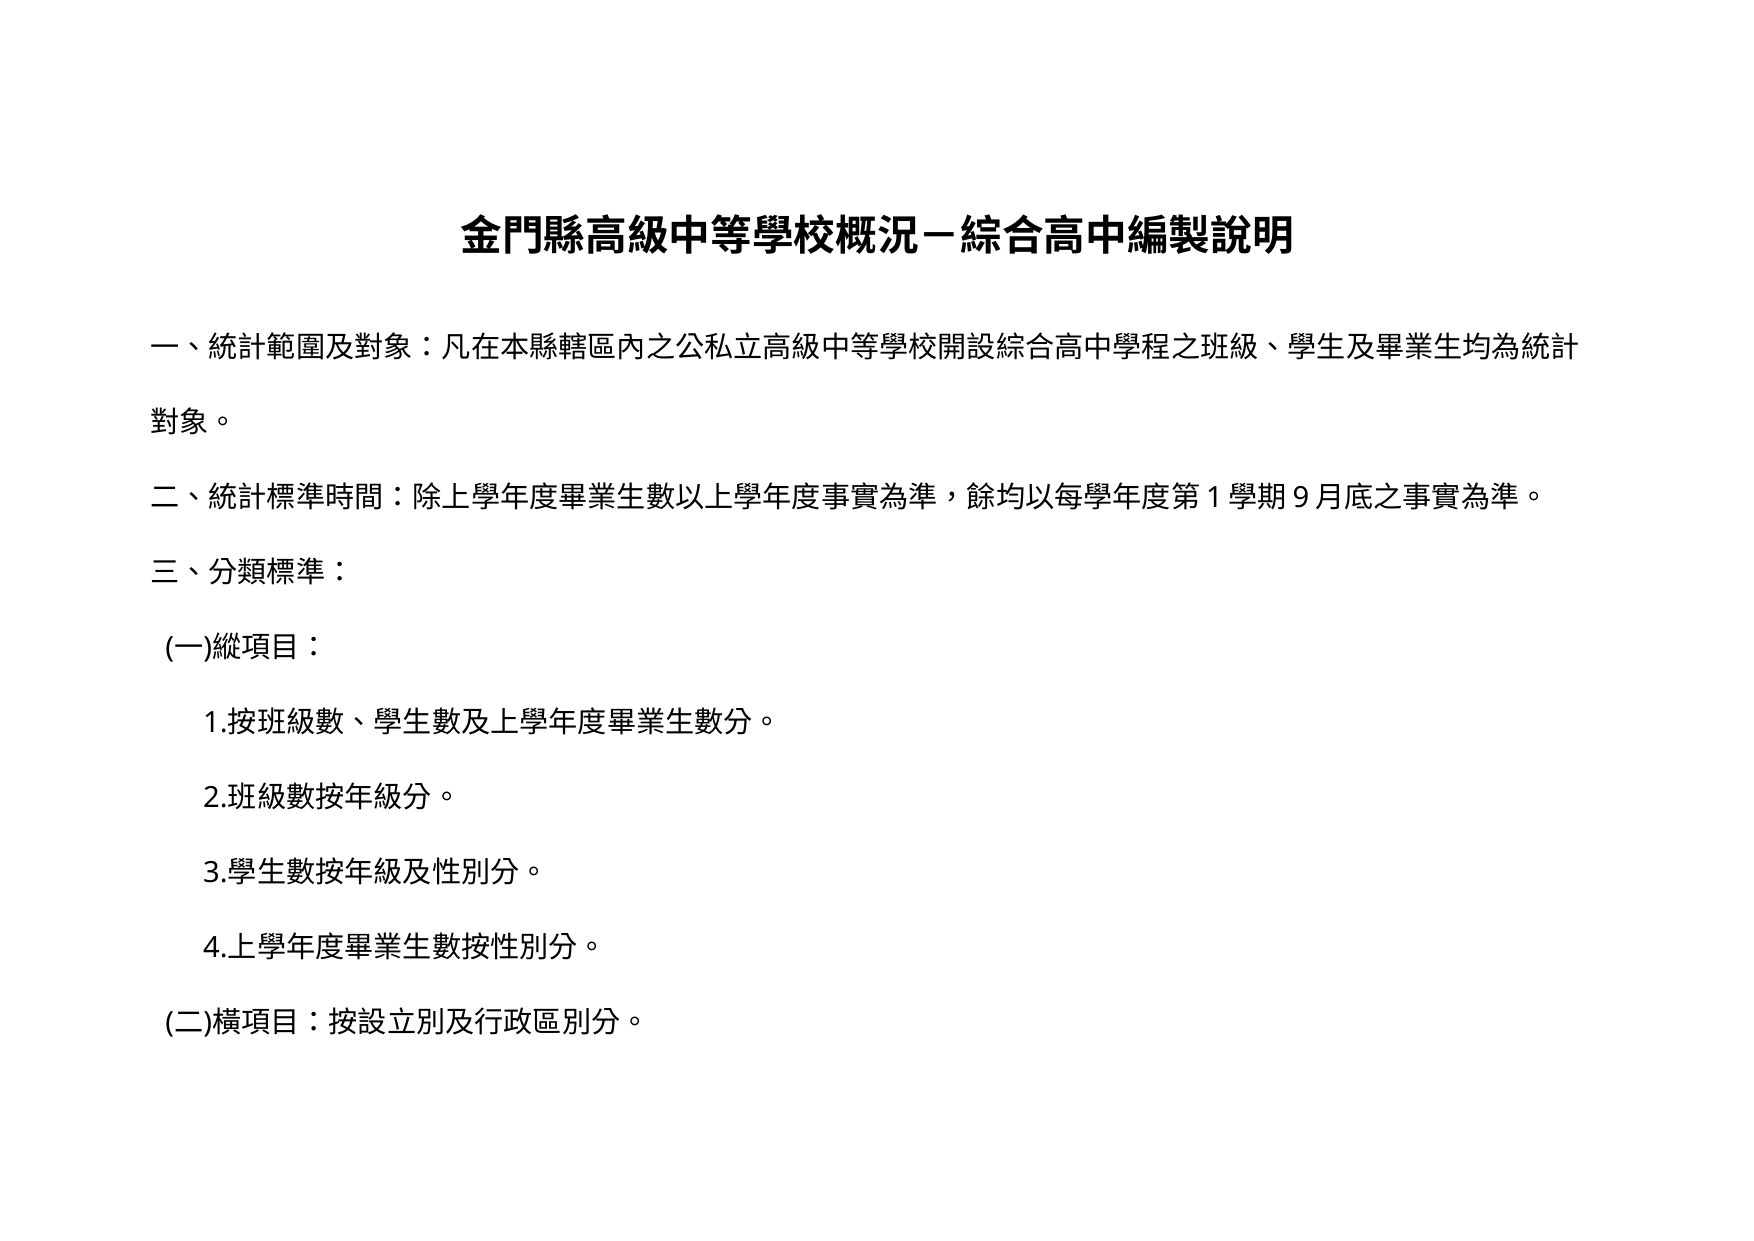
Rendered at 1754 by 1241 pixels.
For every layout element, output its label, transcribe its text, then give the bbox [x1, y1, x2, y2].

text 一、統計範圍及對象：凡在本縣轄區內之公私立高級中等學校開設綜合高中學程之班級、學生及畢業生均為統計對象。 [150, 301, 1604, 451]
text 三、分類標準： [150, 526, 1604, 601]
text 1.按班級數、學生數及上學年度畢業生數分。 [150, 676, 1604, 751]
text 3.學生數按年級及性別分。 [150, 826, 1604, 901]
text 2.班級數按年級分。 [150, 751, 1604, 826]
text 金門縣高級中等學校概況－綜合高中編製說明 [150, 189, 1604, 264]
text (二)橫項目：按設立別及行政區別分。 [150, 976, 1604, 1051]
text 4.上學年度畢業生數按性別分。 [150, 901, 1604, 976]
text (一)縱項目： [150, 601, 1604, 676]
text 二、統計標準時間：除上學年度畢業生數以上學年度事實為準，餘均以每學年度第1學期9月底之事實為準。 [150, 451, 1604, 526]
